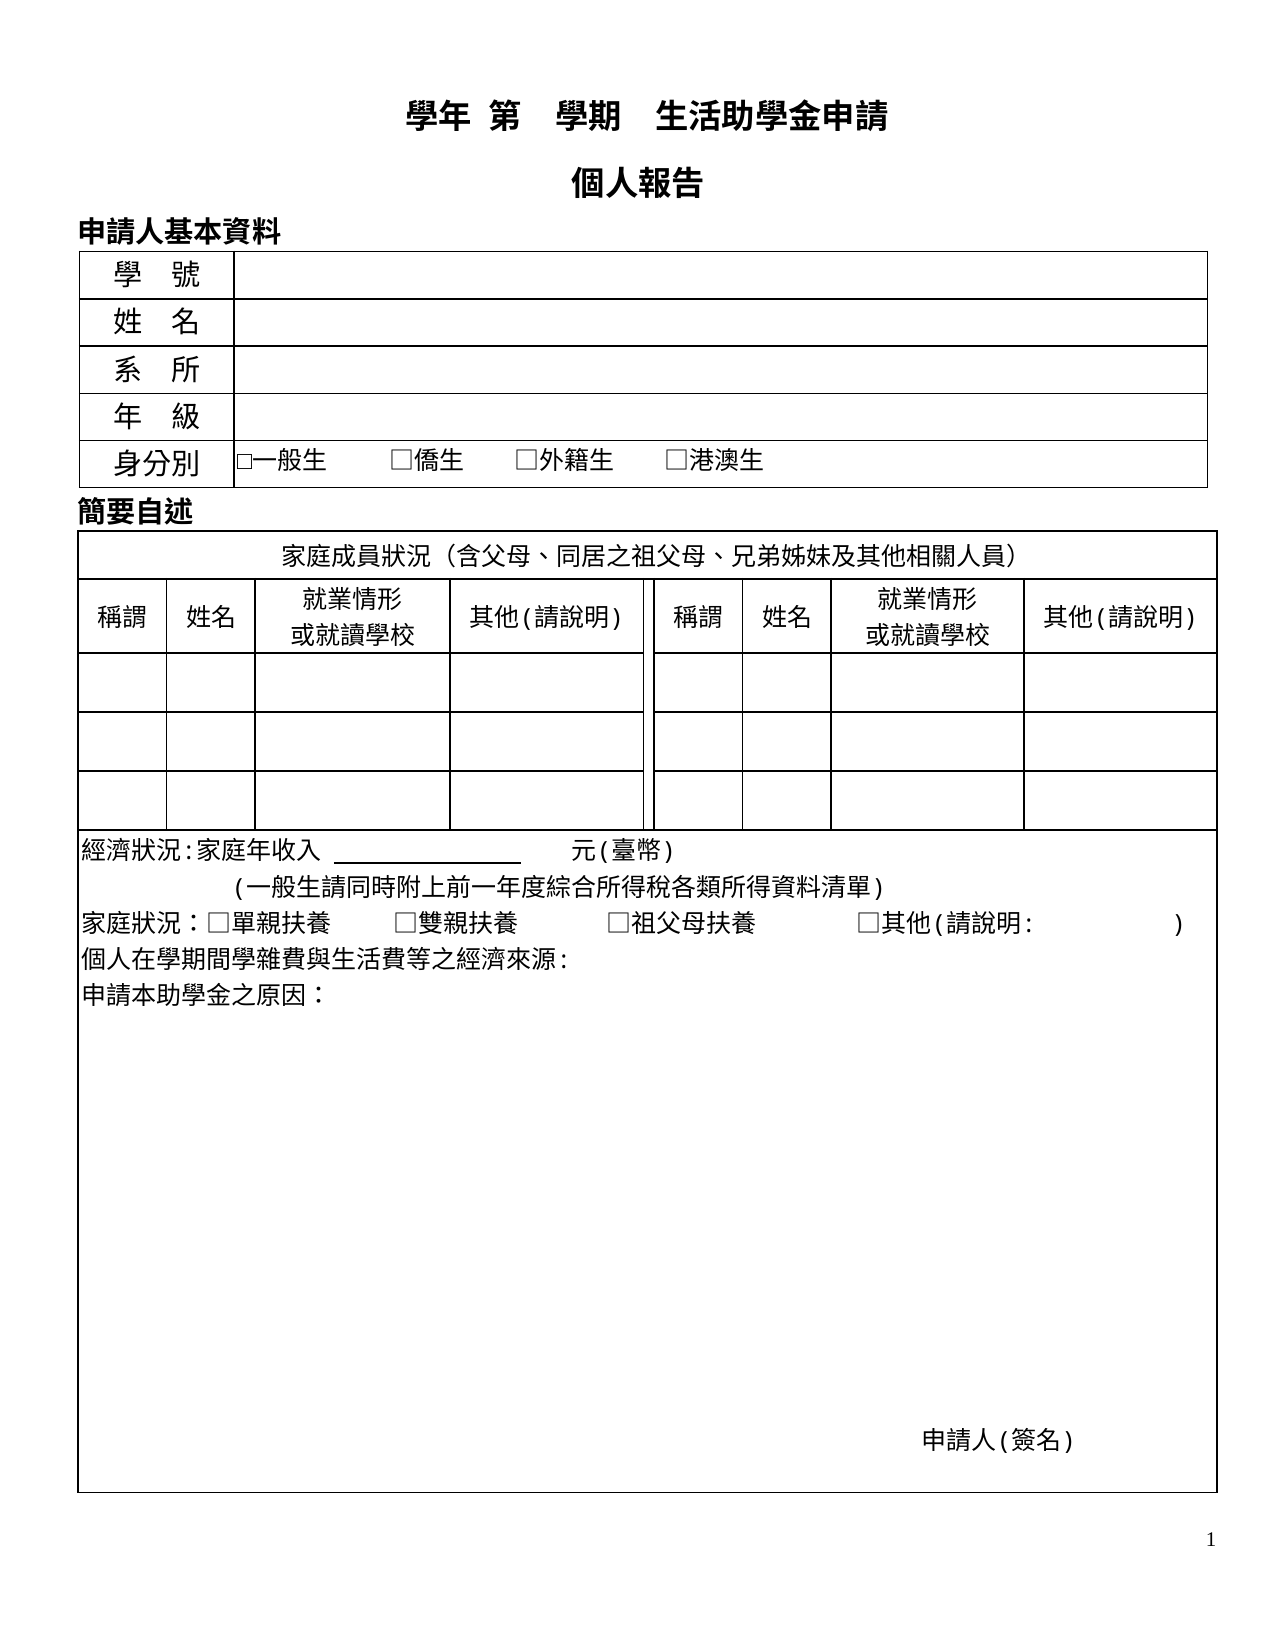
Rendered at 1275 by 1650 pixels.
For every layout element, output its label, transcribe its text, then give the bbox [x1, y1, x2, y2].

table_cell □一般生 □僑生 □外籍生 □港澳生 [235, 441, 1207, 487]
table_cell [655, 713, 742, 770]
table_cell [1025, 654, 1216, 711]
table_cell [167, 654, 254, 711]
table_cell [655, 772, 742, 829]
table_cell [743, 772, 830, 829]
table_cell 經濟狀況:家庭年收入 元(臺幣) (一般生請同時附上前一年度綜合所得稅各類所得資料清單) 家庭狀況：□單親扶養 □雙親扶養 □祖父母扶養 □其他(請說明: ) 個人在學期間學雜費與生活費等之經濟來源: 申請本助學金之原因： 申請人(簽名) [79, 831, 1216, 1492]
table_cell [167, 713, 254, 770]
table_cell [235, 347, 1207, 392]
table_cell [79, 654, 166, 711]
table_cell 年 級 [80, 394, 233, 440]
table_cell 身分別 [80, 441, 233, 487]
table_cell 姓名 [167, 580, 254, 652]
table_cell [743, 654, 830, 711]
table_header [235, 252, 1207, 298]
text 個人報告 [77, 142, 1216, 208]
table_cell 系 所 [80, 347, 233, 392]
table_cell [451, 654, 643, 711]
table_cell [832, 713, 1023, 770]
table_header 家庭成員狀況（含父母、同居之祖父母、兄弟姊妹及其他相關人員） [79, 532, 1216, 578]
table_cell 就業情形 或就讀學校 [832, 580, 1023, 652]
table_cell [256, 713, 449, 770]
table_cell [79, 772, 166, 829]
table_cell 稱謂 [79, 580, 166, 652]
table_cell [79, 713, 166, 770]
table_cell [1025, 772, 1216, 829]
table_cell [167, 772, 254, 829]
table_cell 其他(請說明) [1025, 580, 1216, 652]
text 學年 第 學期 生活助學金申請 [77, 75, 1216, 142]
table_cell 姓名 [743, 580, 830, 652]
table_cell [1025, 713, 1216, 770]
table_cell [743, 713, 830, 770]
table_cell [644, 580, 653, 829]
table_cell [451, 713, 643, 770]
table_cell 姓 名 [80, 300, 233, 345]
table_cell [235, 394, 1207, 440]
table_cell [256, 772, 449, 829]
table_cell [235, 300, 1207, 345]
table_header 學 號 [80, 252, 233, 298]
table_cell [832, 772, 1023, 829]
table_cell 稱謂 [655, 580, 742, 652]
text 申請人基本資料 [77, 208, 1216, 251]
table_cell [832, 654, 1023, 711]
table_cell [655, 654, 742, 711]
text 簡要自述 [77, 488, 1275, 530]
table_cell [451, 772, 643, 829]
table_cell 就業情形 或就讀學校 [256, 580, 449, 652]
table_cell [256, 654, 449, 711]
table_cell 其他(請說明) [451, 580, 643, 652]
